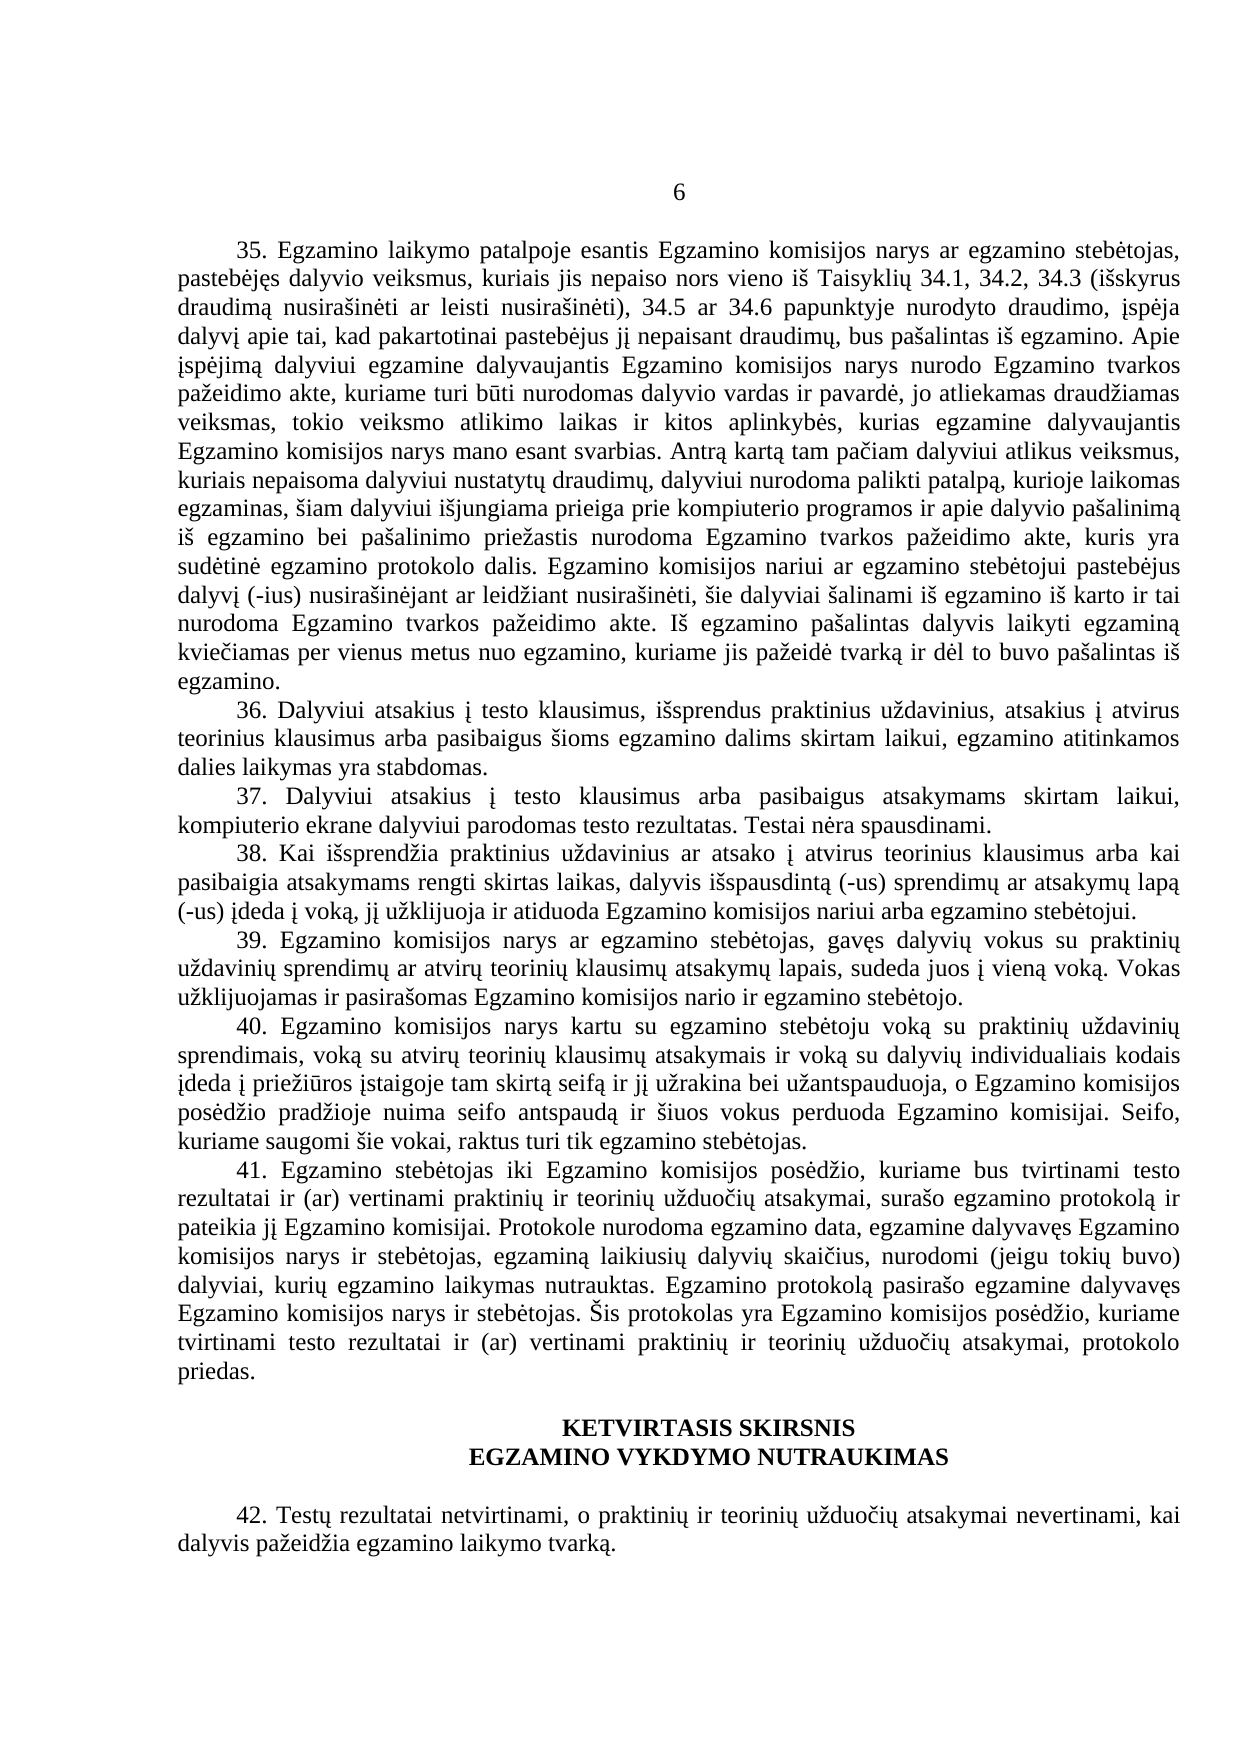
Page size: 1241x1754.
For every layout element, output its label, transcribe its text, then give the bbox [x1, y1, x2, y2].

text 37. Dalyviui atsakius į testo klausimus arba pasibaigus atsakymams skirtam laikui, kompiuterio ekrane dalyviui parodomas testo rezultatas. Testai nėra spausdinami. [177, 781, 1181, 838]
text 36. Dalyviui atsakius į testo klausimus, išsprendus praktinius uždavinius, atsakius į atvirus teorinius klausimus arba pasibaigus šioms egzamino dalims skirtam laikui, egzamino atitinkamos dalies laikymas yra stabdomas. [177, 695, 1181, 781]
text 38. Kai išsprendžia praktinius uždavinius ar atsako į atvirus teorinius klausimus arba kai pasibaigia atsakymams rengti skirtas laikas, dalyvis išspausdintą (-us) sprendimų ar atsakymų lapą (-us) įdeda į voką, jį užklijuoja ir atiduoda Egzamino komisijos nariui arba egzamino stebėtojui. [177, 838, 1181, 925]
text 41. Egzamino stebėtojas iki Egzamino komisijos posėdžio, kuriame bus tvirtinami testo rezultatai ir (ar) vertinami praktinių ir teorinių užduočių atsakymai, surašo egzamino protokolą ir pateikia jį Egzamino komisijai. Protokole nurodoma egzamino data, egzamine dalyvavęs Egzamino komisijos narys ir stebėtojas, egzaminą laikiusių dalyvių skaičius, nurodomi (jeigu tokių buvo) dalyviai, kurių egzamino laikymas nutrauktas. Egzamino protokolą pasirašo egzamine dalyvavęs Egzamino komisijos narys ir stebėtojas. Šis protokolas yra Egzamino komisijos posėdžio, kuriame tvirtinami testo rezultatai ir (ar) vertinami praktinių ir teorinių užduočių atsakymai, protokolo priedas. [177, 1155, 1181, 1385]
text 35. Egzamino laikymo patalpoje esantis Egzamino komisijos narys ar egzamino stebėtojas, pastebėjęs dalyvio veiksmus, kuriais jis nepaiso nors vieno iš Taisyklių 34.1, 34.2, 34.3 (išskyrus draudimą nusirašinėti ar leisti nusirašinėti), 34.5 ar 34.6 papunktyje nurodyto draudimo, įspėja dalyvį apie tai, kad pakartotinai pastebėjus jį nepaisant draudimų, bus pašalintas iš egzamino. Apie įspėjimą dalyviui egzamine dalyvaujantis Egzamino komisijos narys nurodo Egzamino tvarkos pažeidimo akte, kuriame turi būti nurodomas dalyvio vardas ir pavardė, jo atliekamas draudžiamas veiksmas, tokio veiksmo atlikimo laikas ir kitos aplinkybės, kurias egzamine dalyvaujantis Egzamino komisijos narys mano esant svarbias. Antrą kartą tam pačiam dalyviui atlikus veiksmus, kuriais nepaisoma dalyviui nustatytų draudimų, dalyviui nurodoma palikti patalpą, kurioje laikomas egzaminas, šiam dalyviui išjungiama prieiga prie kompiuterio programos ir apie dalyvio pašalinimą iš egzamino bei pašalinimo priežastis nurodoma Egzamino tvarkos pažeidimo akte, kuris yra sudėtinė egzamino protokolo dalis. Egzamino komisijos nariui ar egzamino stebėtojui pastebėjus dalyvį (-ius) nusirašinėjant ar leidžiant nusirašinėti, šie dalyviai šalinami iš egzamino iš karto ir tai nurodoma Egzamino tvarkos pažeidimo akte. Iš egzamino pašalintas dalyvis laikyti egzaminą kviečiamas per vienus metus nuo egzamino, kuriame jis pažeidė tvarką ir dėl to buvo pašalintas iš egzamino. [177, 235, 1181, 695]
text EGZAMINO VYKDYMO NUTRAUKIMAS [177, 1442, 1181, 1471]
text 40. Egzamino komisijos narys kartu su egzamino stebėtoju voką su praktinių uždavinių sprendimais, voką su atvirų teorinių klausimų atsakymais ir voką su dalyvių individualiais kodais įdeda į priežiūros įstaigoje tam skirtą seifą ir jį užrakina bei užantspauduoja, o Egzamino komisijos posėdžio pradžioje nuima seifo antspaudą ir šiuos vokus perduoda Egzamino komisijai. Seifo, kuriame saugomi šie vokai, raktus turi tik egzamino stebėtojas. [177, 1011, 1181, 1155]
text KETVIRTASIS SKIRSNIS [177, 1413, 1181, 1442]
text 42. Testų rezultatai netvirtinami, o praktinių ir teorinių užduočių atsakymai nevertinami, kai dalyvis pažeidžia egzamino laikymo tvarką. [177, 1500, 1181, 1557]
text 39. Egzamino komisijos narys ar egzamino stebėtojas, gavęs dalyvių vokus su praktinių uždavinių sprendimų ar atvirų teorinių klausimų atsakymų lapais, sudeda juos į vieną voką. Vokas užklijuojamas ir pasirašomas Egzamino komisijos nario ir egzamino stebėtojo. [177, 925, 1181, 1011]
